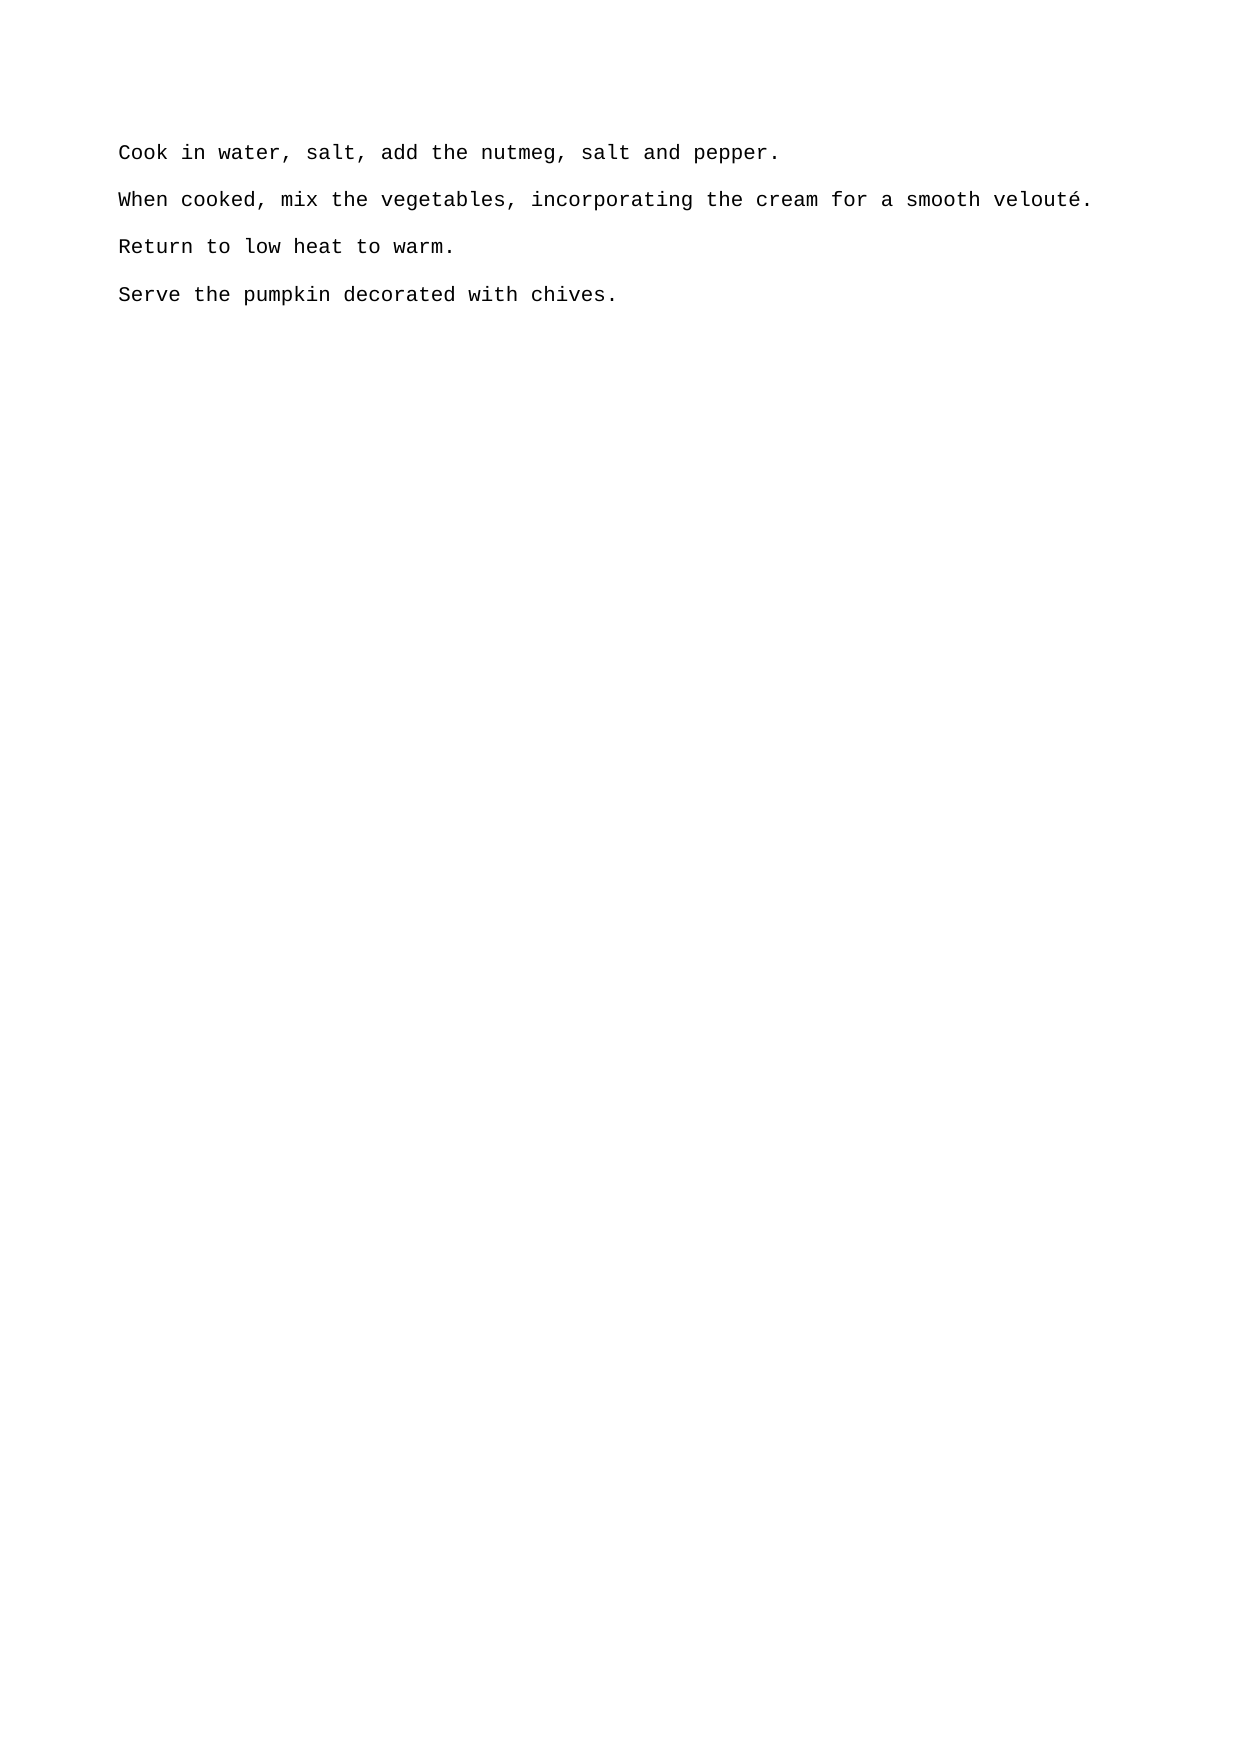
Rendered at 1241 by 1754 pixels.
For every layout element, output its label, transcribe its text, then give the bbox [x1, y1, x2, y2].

text Cook in water, salt, add the nutmeg, salt and pepper. [118, 142, 1122, 165]
text When cooked, mix the vegetables, incorporating the cream for a smooth velouté. [118, 189, 1122, 213]
text Return to low heat to warm. [118, 236, 1122, 260]
text Serve the pumpkin decorated with chives. [118, 284, 1122, 307]
